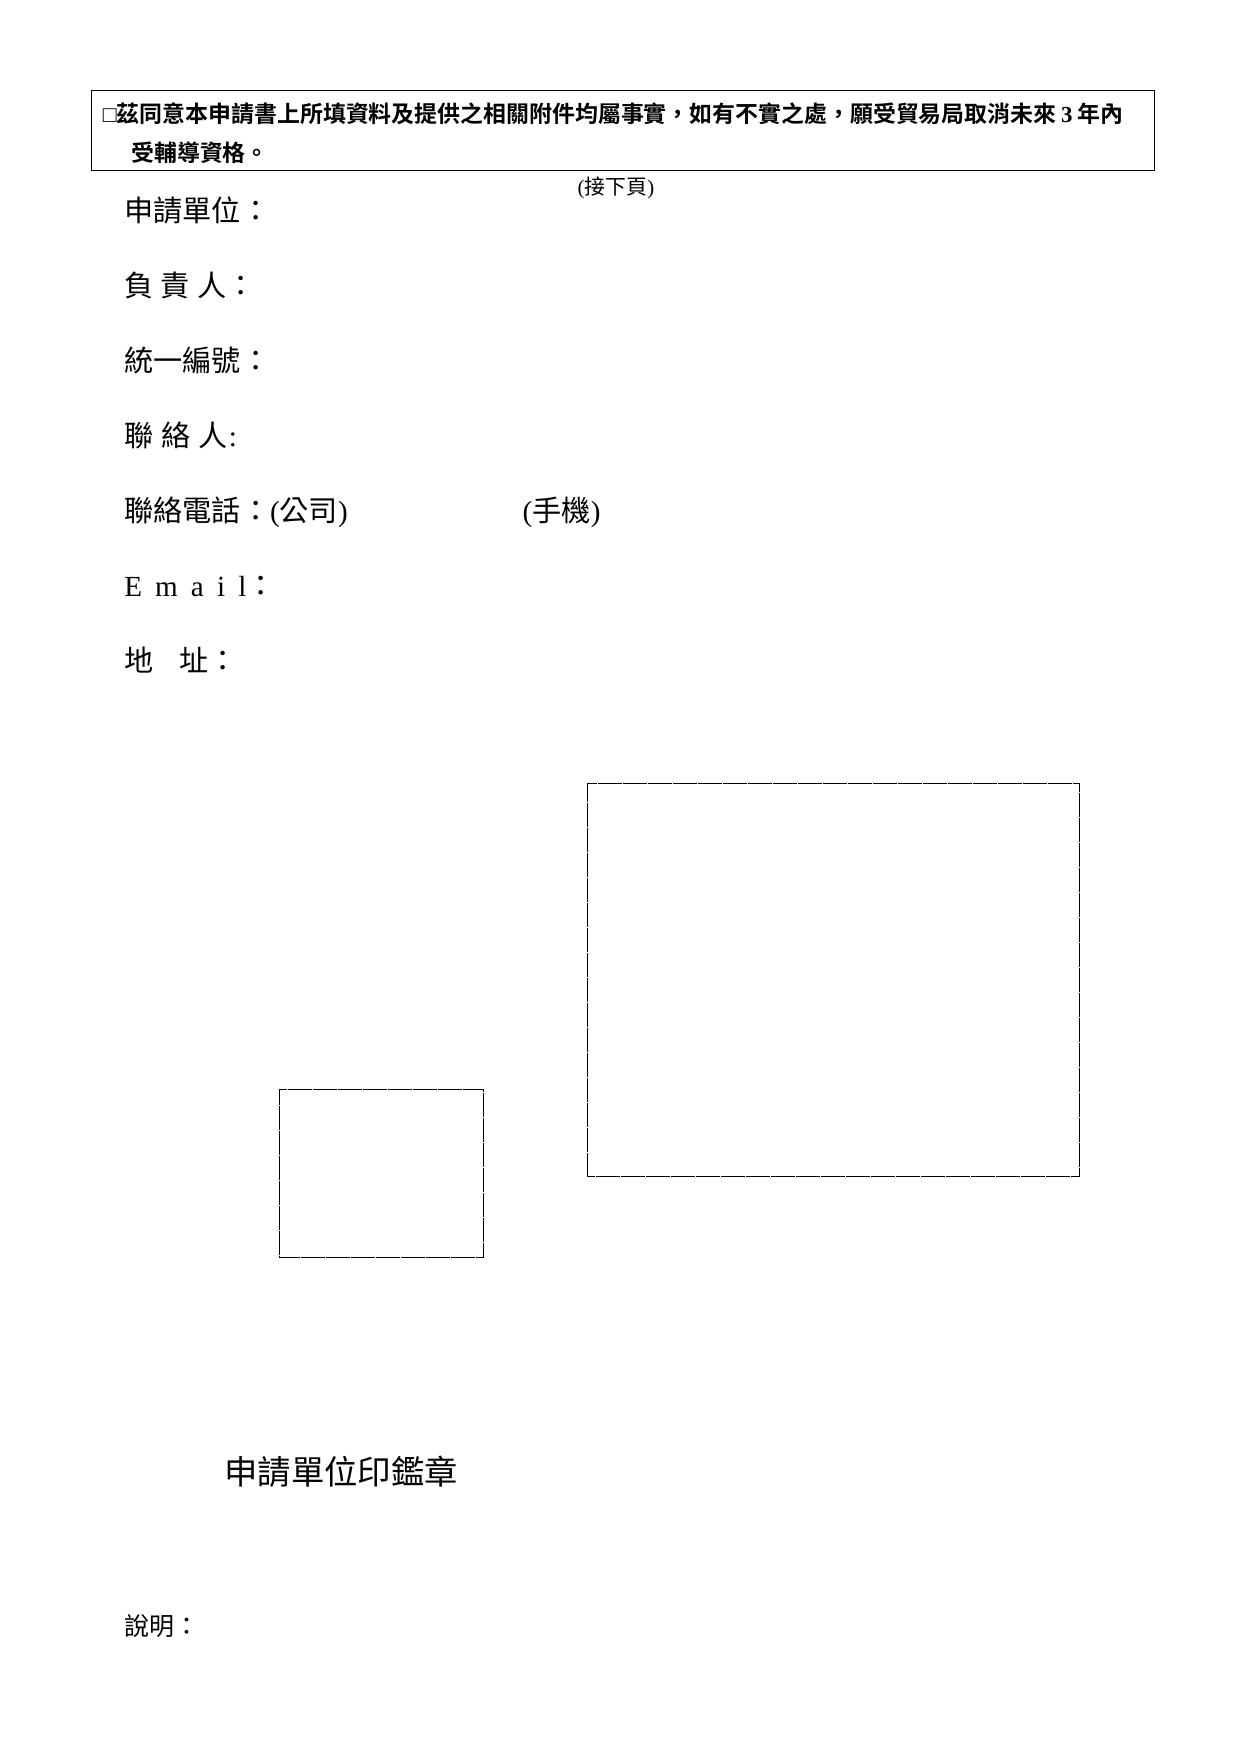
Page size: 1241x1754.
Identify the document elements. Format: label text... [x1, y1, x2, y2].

text 說明： [124, 1606, 1110, 1644]
text 聯絡電話：(公司) (手機) [124, 471, 1110, 546]
text 地 址： [124, 621, 1110, 696]
text 聯 絡 人: [124, 396, 1110, 471]
text 申請單位印鑑章 [124, 1446, 1110, 1494]
text Email： [124, 546, 1110, 621]
text 負責人： [124, 246, 1110, 321]
table_cell □茲同意本申請書上所填資料及提供之相關附件均屬事實，如有不實之處，願受貿易局取消未來3年內受輔導資格。 [92, 91, 1154, 170]
text 申請單位： [124, 171, 1110, 246]
text 統一編號： [124, 321, 1110, 396]
